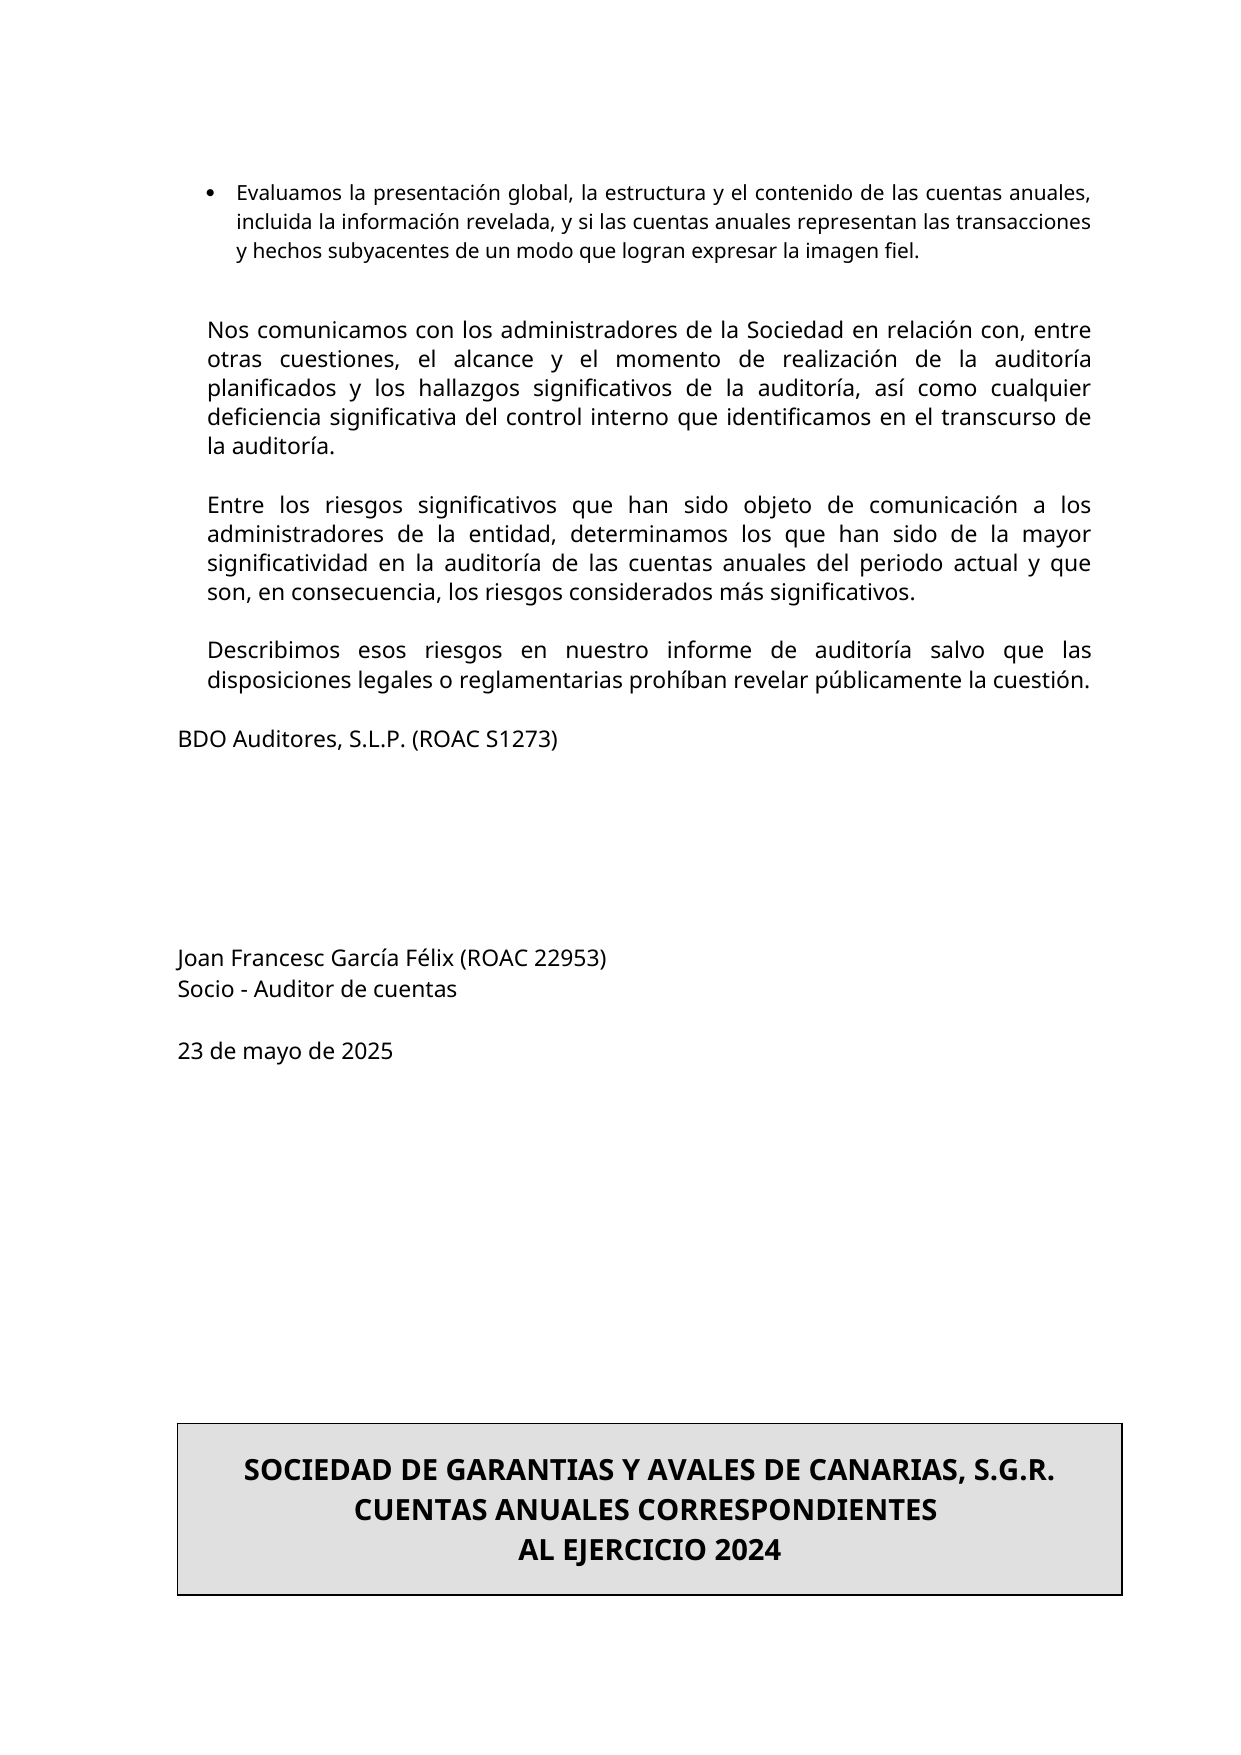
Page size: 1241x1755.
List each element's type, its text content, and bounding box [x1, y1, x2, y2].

list Evaluamos la presentación global, la estructura y el contenido de las cuentas anuales, incluida la información revelada, y si las cuentas anuales representan las transacciones y hechos subyacentes de un modo que logran expresar la imagen fiel. [207, 177, 1093, 265]
text 23 de mayo de 2025 [177, 1035, 1093, 1066]
text Describimos esos riesgos en nuestro informe de auditoría salvo que las disposiciones legales o reglamentarias prohíban revelar públicamente la cuestión. [207, 636, 1093, 694]
text Socio - Auditor de cuentas [177, 972, 1093, 1003]
table_header SOCIEDAD DE GARANTIAS Y AVALES DE CANARIAS, S.G.R. CUENTAS ANUALES CORRESPONDIENTES AL EJERCICIO 2024 [178, 1424, 1121, 1594]
text Nos comunicamos con los administradores de la Sociedad en relación con, entre otras cuestiones, el alcance y el momento de realización de la auditoría planificados y los hallazgos significativos de la auditoría, así como cualquier deficiencia significativa del control interno que identificamos en el transcurso de la auditoría. [207, 315, 1093, 461]
text Entre los riesgos significativos que han sido objeto de comunicación a los administradores de la entidad, determinamos los que han sido de la mayor significatividad en la auditoría de las cuentas anuales del periodo actual y que son, en consecuencia, los riesgos considerados más significativos. [207, 490, 1093, 606]
text BDO Auditores, S.L.P. (ROAC S1273) [177, 722, 1093, 753]
text Joan Francesc García Félix (ROAC 22953) [177, 941, 1093, 972]
